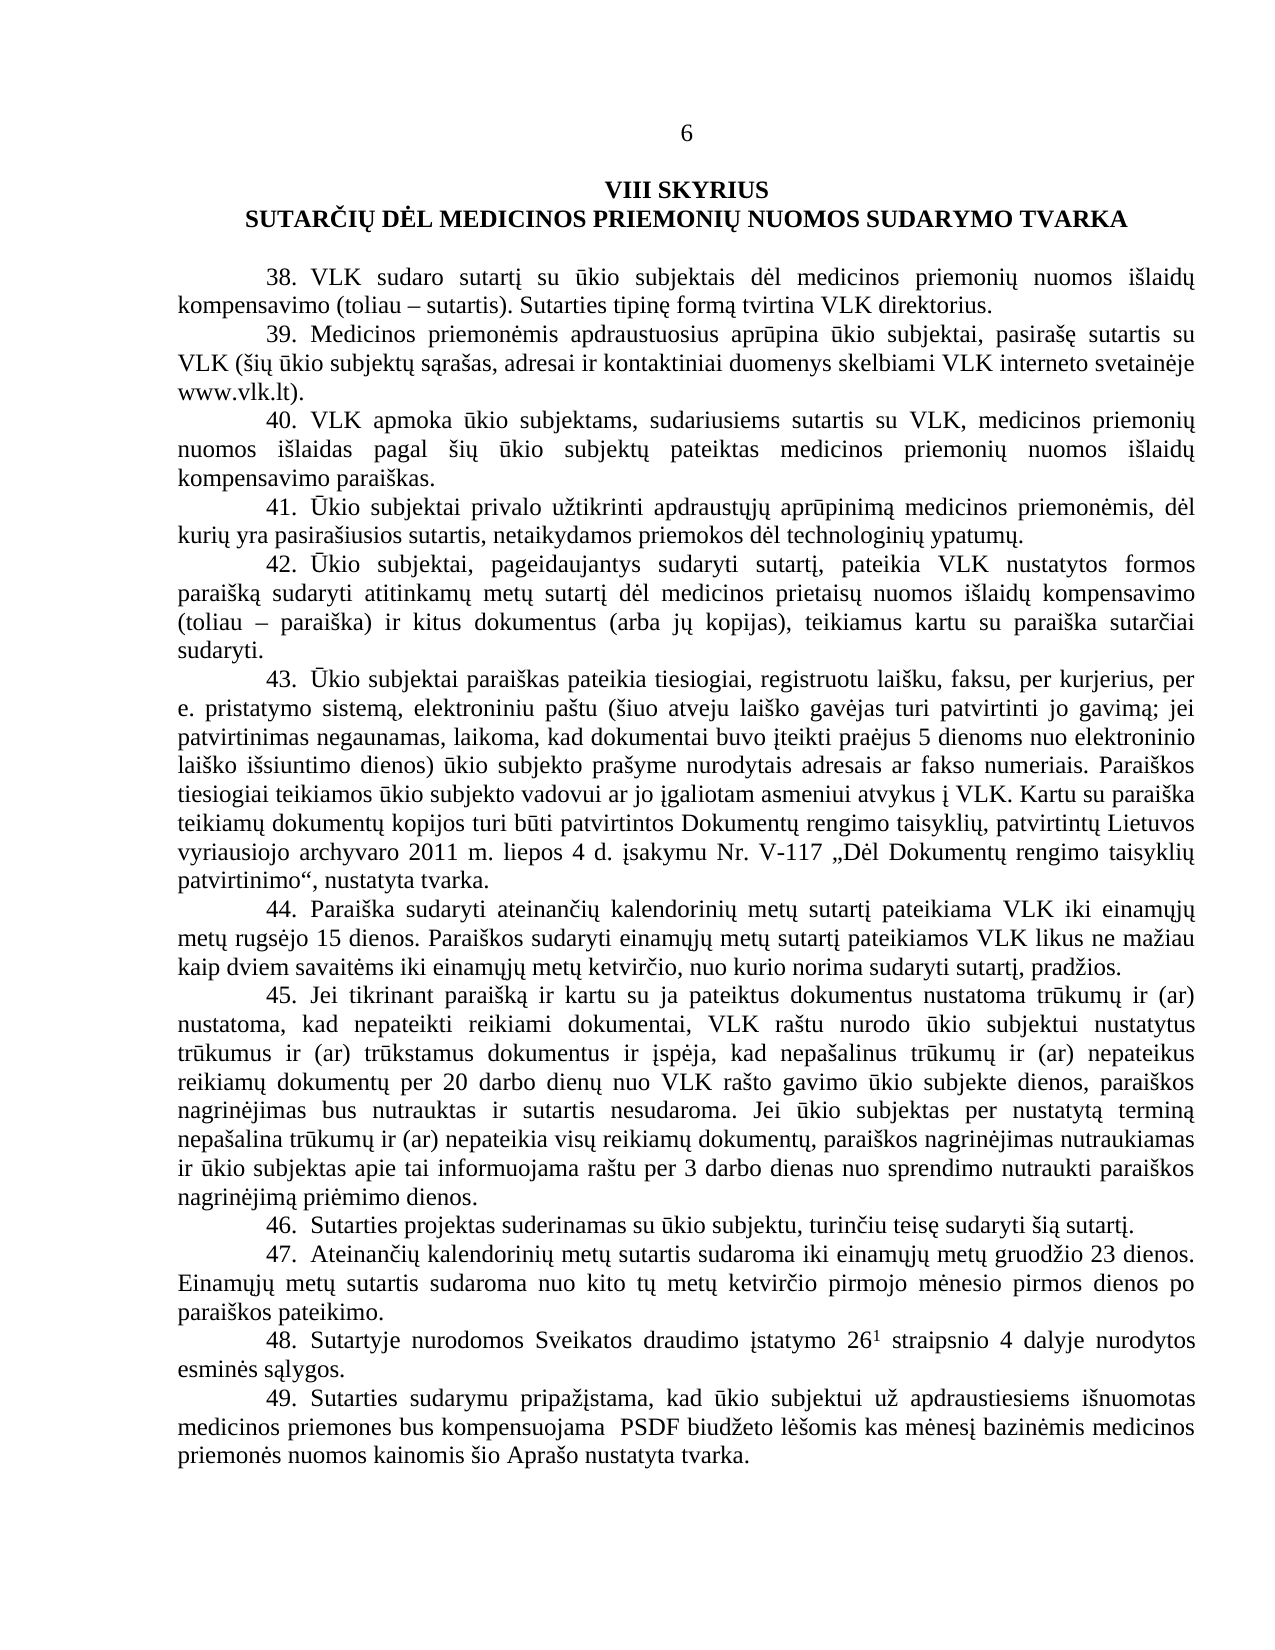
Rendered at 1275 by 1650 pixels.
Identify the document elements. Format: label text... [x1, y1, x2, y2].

text 49. Sutarties sudarymu pripažįstama, kad ūkio subjektui už apdraustiesiems išnuomotas medicinos priemones bus kompensuojama PSDF biudžeto lėšomis kas mėnesį bazinėmis medicinos priemonės nuomos kainomis šio Aprašo nustatyta tvarka. [177, 1383, 1196, 1469]
text 42. Ūkio subjektai, pageidaujantys sudaryti sutartį, pateikia VLK nustatytos formos paraišką sudaryti atitinkamų metų sutartį dėl medicinos prietaisų nuomos išlaidų kompensavimo (toliau – paraiška) ir kitus dokumentus (arba jų kopijas), teikiamus kartu su paraiška sutarčiai sudaryti. [177, 549, 1196, 664]
text SUTARČIŲ DĖL MEDICINOS PRIEMONIŲ NUOMOS SUDARYMO TVARKA [177, 204, 1196, 233]
text 45. Jei tikrinant paraišką ir kartu su ja pateiktus dokumentus nustatoma trūkumų ir (ar) nustatoma, kad nepateikti reikiami dokumentai, VLK raštu nurodo ūkio subjektui nustatytus trūkumus ir (ar) trūkstamus dokumentus ir įspėja, kad nepašalinus trūkumų ir (ar) nepateikus reikiamų dokumentų per 20 darbo dienų nuo VLK rašto gavimo ūkio subjekte dienos, paraiškos nagrinėjimas bus nutrauktas ir sutartis nesudaroma. Jei ūkio subjektas per nustatytą terminą nepašalina trūkumų ir (ar) nepateikia visų reikiamų dokumentų, paraiškos nagrinėjimas nutraukiamas ir ūkio subjektas apie tai informuojama raštu per 3 darbo dienas nuo sprendimo nutraukti paraiškos nagrinėjimą priėmimo dienos. [177, 981, 1196, 1211]
text 40. VLK apmoka ūkio subjektams, sudariusiems sutartis su VLK, medicinos priemonių nuomos išlaidas pagal šių ūkio subjektų pateiktas medicinos priemonių nuomos išlaidų kompensavimo paraiškas. [177, 406, 1196, 492]
text 44. Paraiška sudaryti ateinančių kalendorinių metų sutartį pateikiama VLK iki einamųjų metų rugsėjo 15 dienos. Paraiškos sudaryti einamųjų metų sutartį pateikiamos VLK likus ne mažiau kaip dviem savaitėms iki einamųjų metų ketvirčio, nuo kurio norima sudaryti sutartį, pradžios. [177, 894, 1196, 981]
text 48. Sutartyje nurodomos Sveikatos draudimo įstatymo 261 straipsnio 4 dalyje nurodytos esminės sąlygos. [177, 1326, 1196, 1383]
text 39. Medicinos priemonėmis apdraustuosius aprūpina ūkio subjektai, pasirašę sutartis su VLK (šių ūkio subjektų sąrašas, adresai ir kontaktiniai duomenys skelbiami VLK interneto svetainėje www.vlk.lt). [177, 319, 1196, 406]
text VIII SKYRIUS [177, 176, 1196, 204]
text 41. Ūkio subjektai privalo užtikrinti apdraustųjų aprūpinimą medicinos priemonėmis, dėl kurių yra pasirašiusios sutartis, netaikydamos priemokos dėl technologinių ypatumų. [177, 492, 1196, 549]
text 43. Ūkio subjektai paraiškas pateikia tiesiogiai, registruotu laišku, faksu, per kurjerius, per e. pristatymo sistemą, elektroniniu paštu (šiuo atveju laiško gavėjas turi patvirtinti jo gavimą; jei patvirtinimas negaunamas, laikoma, kad dokumentai buvo įteikti praėjus 5 dienoms nuo elektroninio laiško išsiuntimo dienos) ūkio subjekto prašyme nurodytais adresais ar fakso numeriais. Paraiškos tiesiogiai teikiamos ūkio subjekto vadovui ar jo įgaliotam asmeniui atvykus į VLK. Kartu su paraiška teikiamų dokumentų kopijos turi būti patvirtintos Dokumentų rengimo taisyklių, patvirtintų Lietuvos vyriausiojo archyvaro 2011 m. liepos 4 d. įsakymu Nr. V-117 „Dėl Dokumentų rengimo taisyklių patvirtinimo“, nustatyta tvarka. [177, 664, 1196, 894]
text 46. Sutarties projektas suderinamas su ūkio subjektu, turinčiu teisę sudaryti šią sutartį. [177, 1211, 1196, 1239]
text 38. VLK sudaro sutartį su ūkio subjektais dėl medicinos priemonių nuomos išlaidų kompensavimo (toliau – sutartis). Sutarties tipinę formą tvirtina VLK direktorius. [177, 262, 1196, 319]
text 47. Ateinančių kalendorinių metų sutartis sudaroma iki einamųjų metų gruodžio 23 dienos. Einamųjų metų sutartis sudaroma nuo kito tų metų ketvirčio pirmojo mėnesio pirmos dienos po paraiškos pateikimo. [177, 1239, 1196, 1326]
